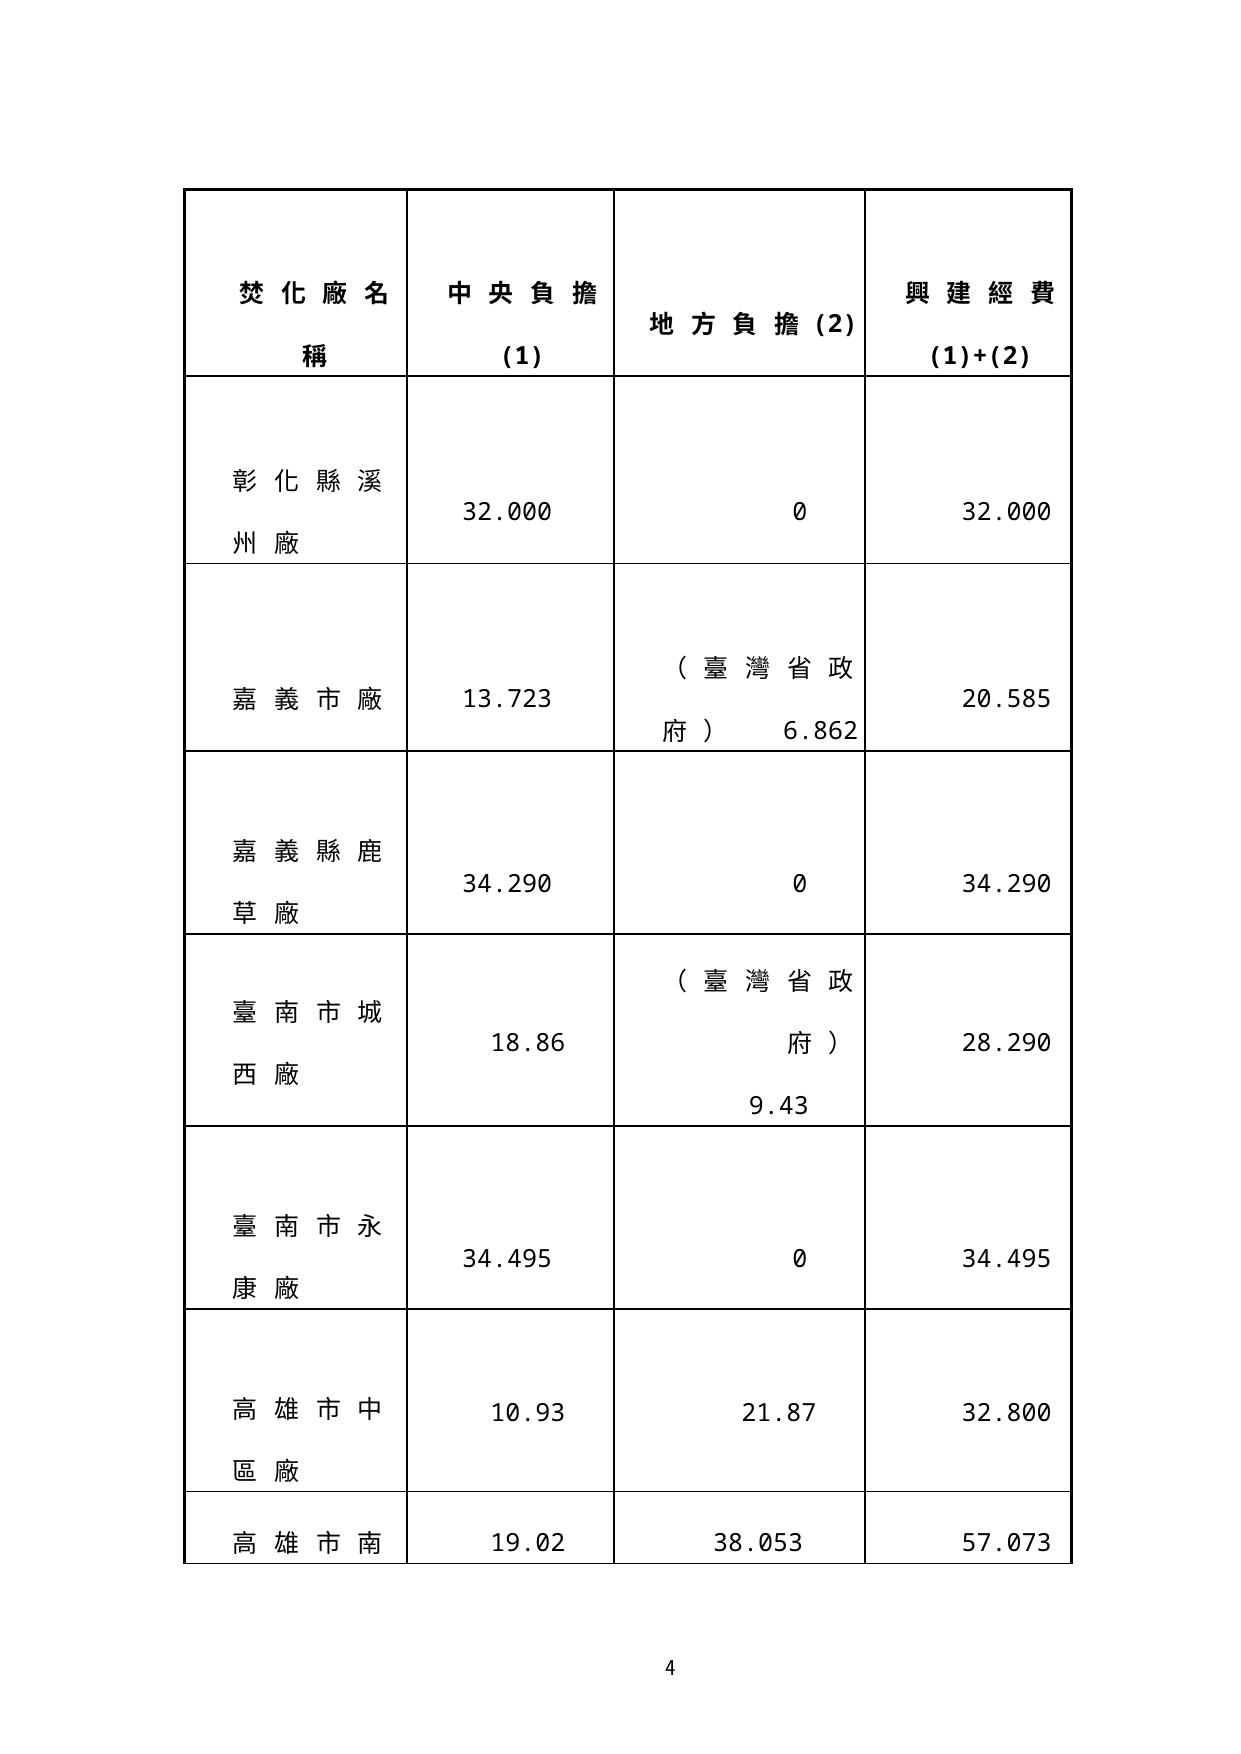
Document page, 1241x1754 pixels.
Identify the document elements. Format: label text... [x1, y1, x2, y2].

table_cell 高雄市中區廠 [186, 1310, 406, 1491]
table_header 地方負擔(2) [615, 191, 864, 375]
table_cell 嘉義縣鹿草廠 [186, 752, 406, 933]
table_cell 32.000 [866, 377, 1070, 563]
table_cell 19.02 [408, 1492, 613, 1563]
table_cell 28.290 [866, 935, 1070, 1125]
table_cell 高雄市南 [186, 1492, 406, 1563]
table_cell 34.290 [408, 752, 613, 933]
table_cell 34.290 [866, 752, 1070, 933]
table_cell 34.495 [866, 1127, 1070, 1308]
table_cell 0 [615, 752, 864, 933]
table_cell 10.93 [408, 1310, 613, 1491]
table_cell 嘉義市廠 [186, 564, 406, 750]
table_cell 32.000 [408, 377, 613, 563]
table_cell 臺南市城西廠 [186, 935, 406, 1125]
table_header 興建經費(1)+(2) [866, 191, 1070, 375]
table_cell 0 [615, 1127, 864, 1308]
table_cell 32.800 [866, 1310, 1070, 1491]
table_cell 臺南市永康廠 [186, 1127, 406, 1308]
table_cell 38.053 [615, 1492, 864, 1563]
table_header 中央負擔(1) [408, 191, 613, 375]
table_cell 18.86 [408, 935, 613, 1125]
table_cell 20.585 [866, 564, 1070, 750]
table_cell （臺灣省政府） 9.43 [615, 935, 864, 1125]
table_cell 彰化縣溪州廠 [186, 377, 406, 563]
table_header 焚化廠名稱 [186, 191, 406, 375]
table_cell 21.87 [615, 1310, 864, 1491]
table_cell 13.723 [408, 564, 613, 750]
table_cell （臺灣省政府） 6.862 [615, 564, 864, 750]
table_cell 57.073 [866, 1492, 1070, 1563]
table_cell 34.495 [408, 1127, 613, 1308]
table_cell 0 [615, 377, 864, 563]
